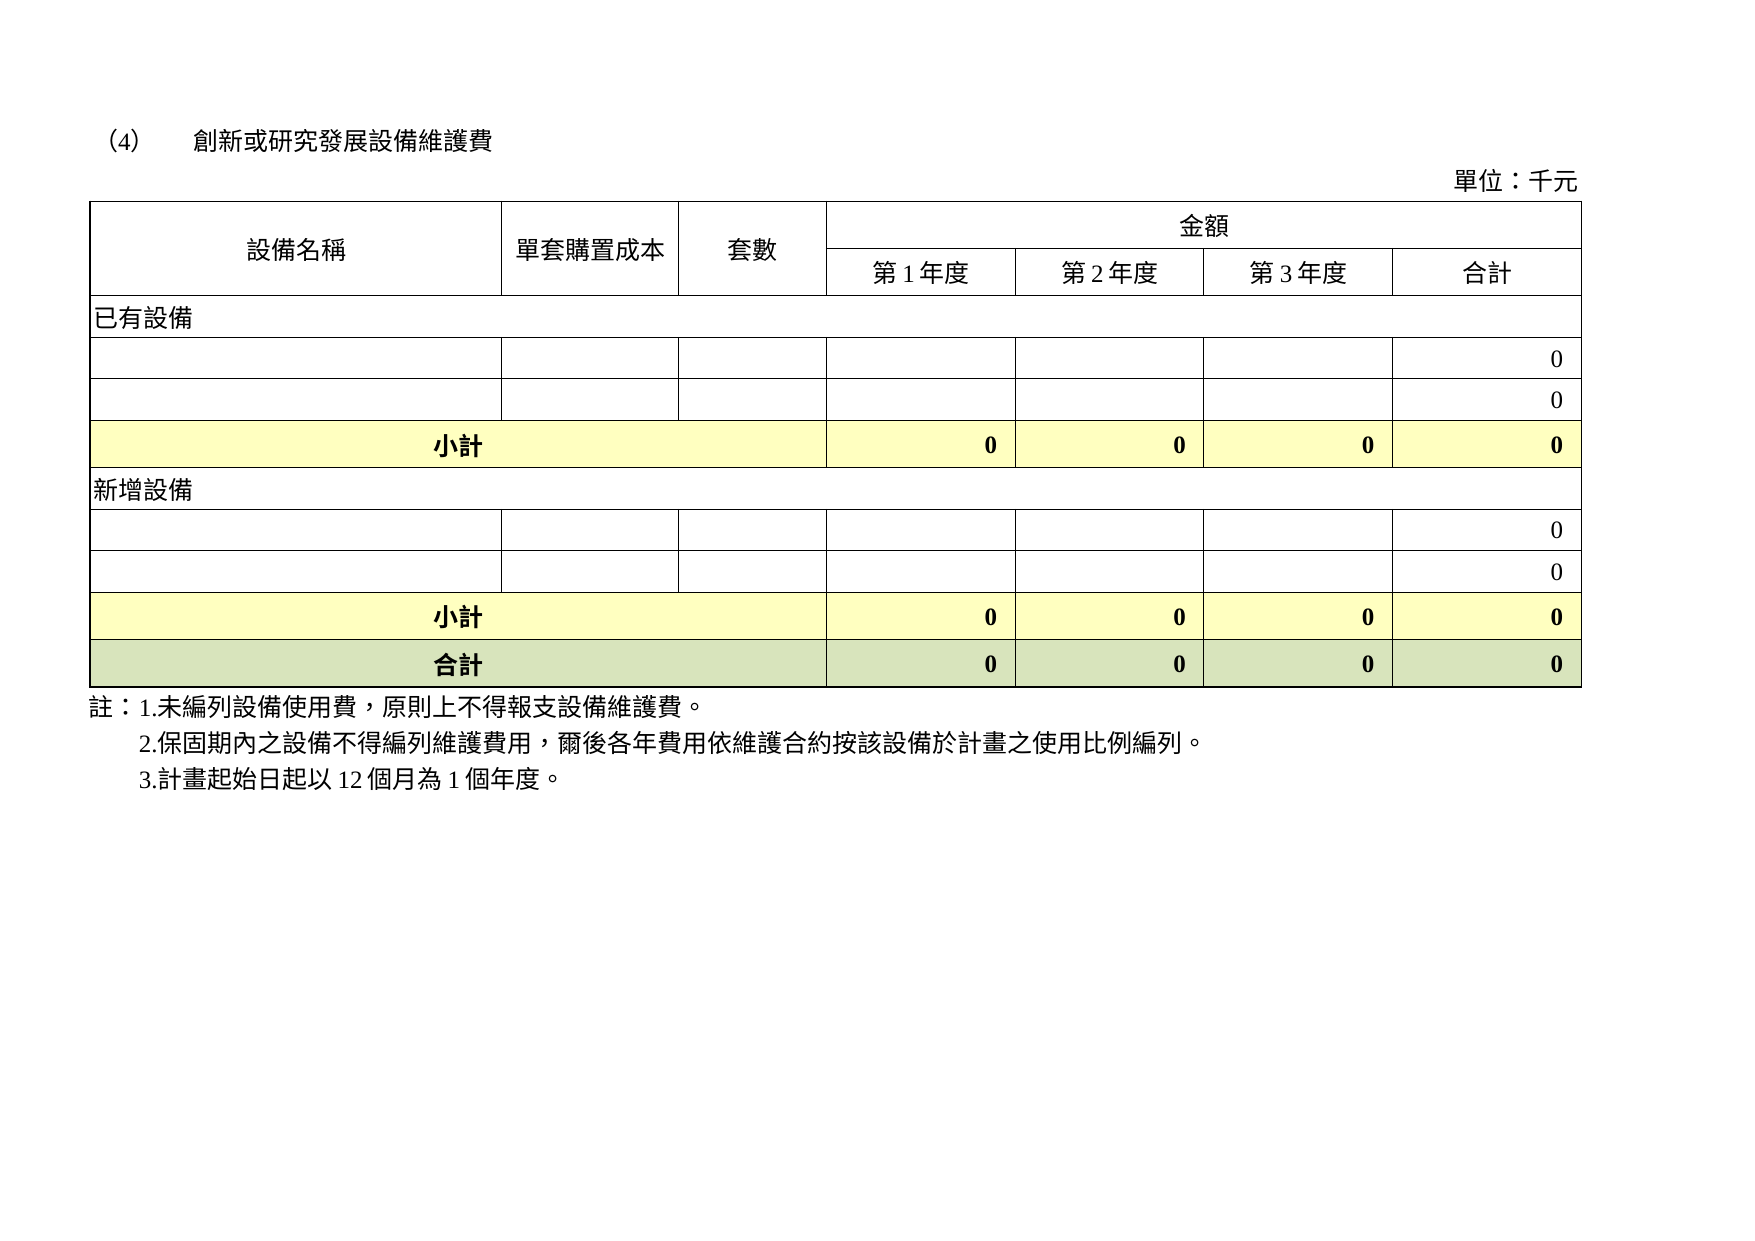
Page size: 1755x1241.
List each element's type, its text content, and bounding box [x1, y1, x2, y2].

table_cell [1204, 379, 1392, 420]
table_cell 0 [1016, 593, 1203, 639]
table_cell 金額 [827, 202, 1581, 248]
table_cell [679, 510, 826, 550]
table_cell 0 [1393, 379, 1581, 420]
table_cell [1204, 510, 1392, 550]
table_cell 0 [827, 593, 1015, 639]
table_cell 套數 [679, 202, 826, 295]
table_cell 新增設備 [91, 468, 1581, 509]
table_cell 0 [1393, 640, 1581, 686]
table_cell [679, 551, 826, 592]
table_cell 設備名稱 [91, 202, 501, 295]
table_cell [502, 510, 678, 550]
table_cell 0 [827, 640, 1015, 686]
table_cell 0 [1204, 640, 1392, 686]
table_header 創新或研究發展設備維護費 [90, 118, 1581, 159]
table_cell [679, 379, 826, 420]
table_cell 合計 [1393, 249, 1581, 295]
table_cell [1016, 510, 1203, 550]
table_cell [679, 338, 826, 378]
table_cell 0 [827, 421, 1015, 467]
table_cell 0 [1016, 640, 1203, 686]
table_cell [827, 551, 1015, 592]
text 3.計畫起始日起以12個月為1個年度。 [138, 760, 1665, 796]
table_cell 第1年度 [827, 249, 1015, 295]
table_cell [502, 338, 678, 378]
text 2.保固期內之設備不得編列維護費用，爾後各年費用依維護合約按該設備於計畫之使用比例編列。 [138, 724, 1665, 760]
table_cell 0 [1016, 421, 1203, 467]
table_cell 單位：千元 [90, 159, 1581, 201]
table_cell [1016, 379, 1203, 420]
table_cell 0 [1393, 551, 1581, 592]
table_cell [91, 551, 501, 592]
table_cell 0 [1204, 421, 1392, 467]
table_cell [91, 379, 501, 420]
table_cell [91, 338, 501, 378]
table_cell 小計 [91, 421, 826, 467]
table_cell [1016, 551, 1203, 592]
table_cell [827, 338, 1015, 378]
table_cell [502, 379, 678, 420]
text 註：1.未編列設備使用費，原則上不得報支設備維護費。 [89, 687, 1665, 724]
table_cell [1016, 338, 1203, 378]
table_cell 已有設備 [91, 296, 1581, 337]
table_cell [827, 510, 1015, 550]
table_cell 第3年度 [1204, 249, 1392, 295]
table_cell [827, 379, 1015, 420]
table_cell 第2年度 [1016, 249, 1203, 295]
table_cell [1204, 338, 1392, 378]
table_cell [91, 510, 501, 550]
table_cell 合計 [91, 640, 826, 686]
table_cell [502, 551, 678, 592]
table_cell [1204, 551, 1392, 592]
table_cell 0 [1393, 338, 1581, 378]
table_cell 0 [1204, 593, 1392, 639]
table_cell 0 [1393, 510, 1581, 550]
table_cell 單套購置成本 [502, 202, 678, 295]
table_cell 小計 [91, 593, 826, 639]
table_cell 0 [1393, 593, 1581, 639]
table_cell 0 [1393, 421, 1581, 467]
